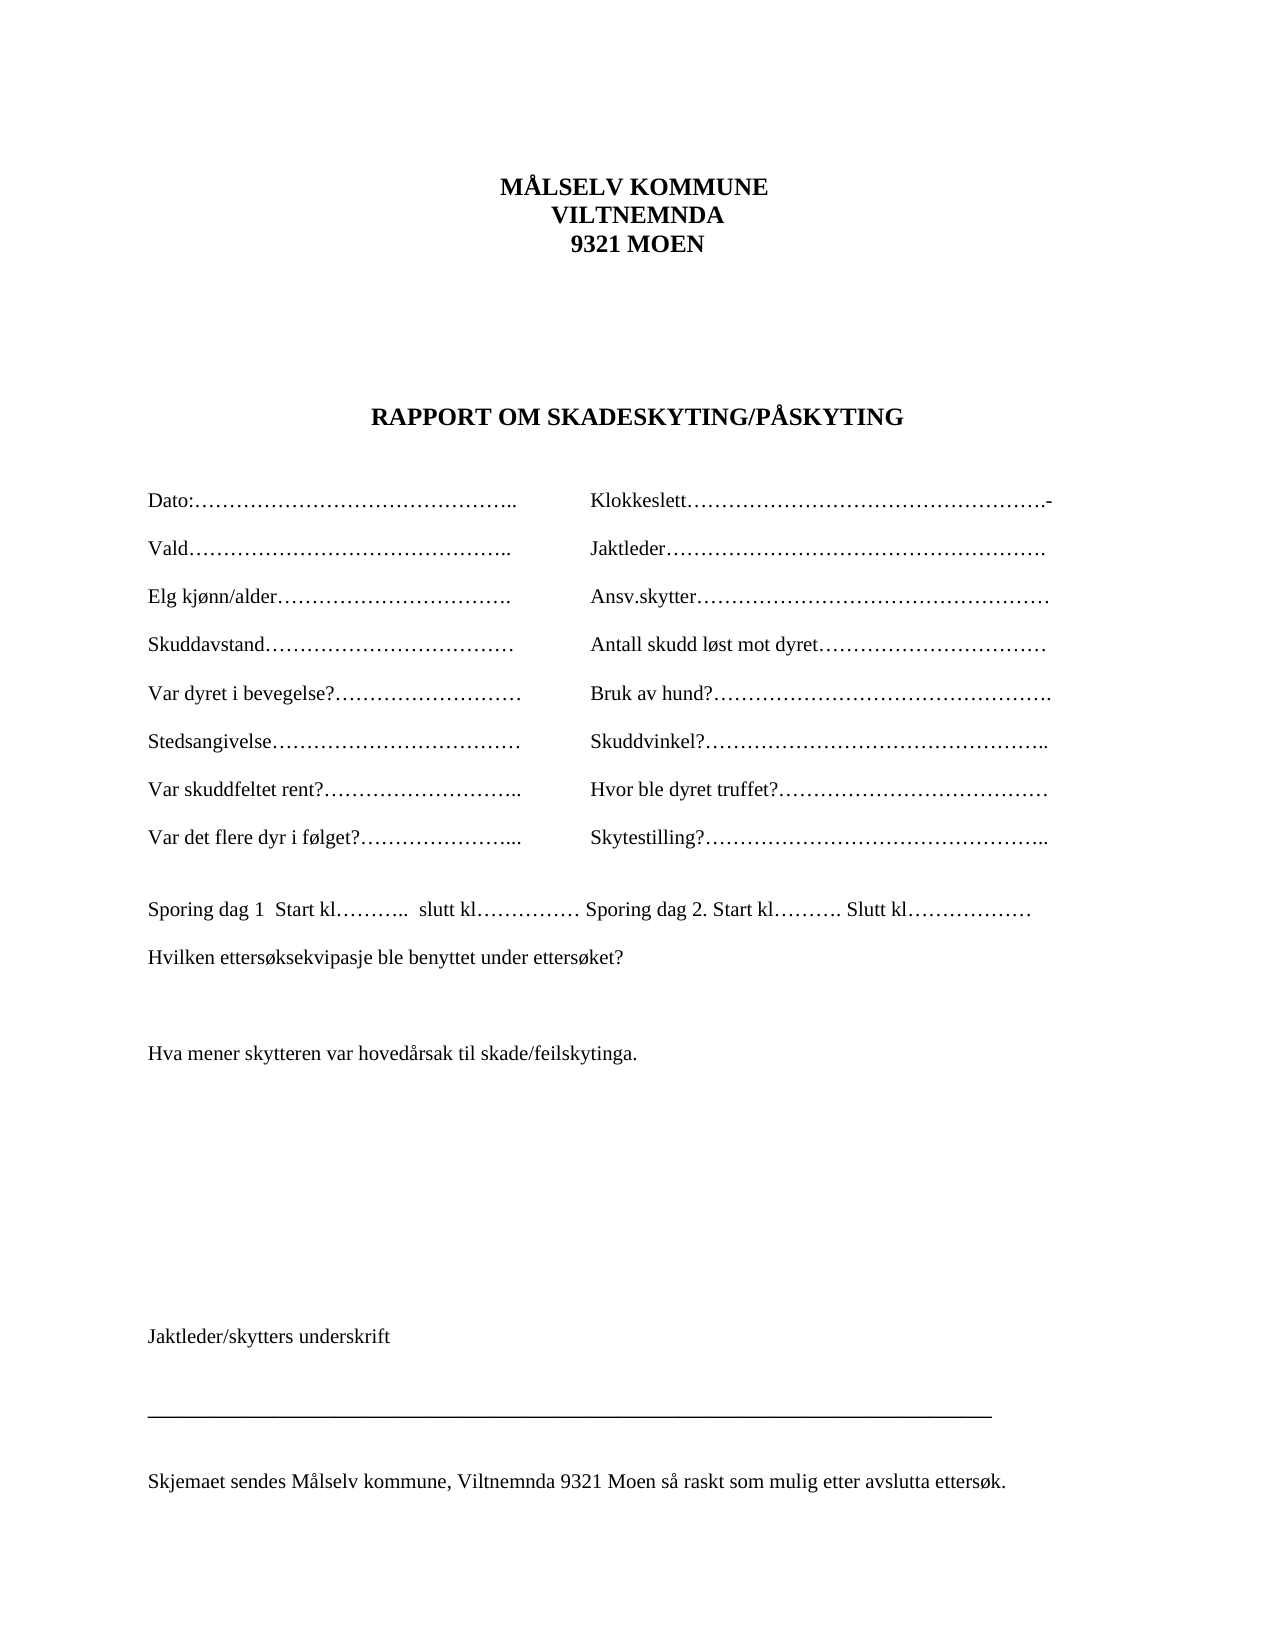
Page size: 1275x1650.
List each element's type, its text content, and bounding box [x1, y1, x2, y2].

text Jaktleder/skytters underskrift [148, 1324, 1127, 1348]
text VILTNEMNDA [148, 200, 1127, 229]
text Hvilken ettersøksekvipasje ble benyttet under ettersøket? [148, 945, 1127, 969]
text Hva mener skytteren var hovedårsak til skade/feilskytinga. [148, 1041, 1127, 1065]
text Var det flere dyr i følget?………………….. . Skytestilling?………………………………………….. [148, 825, 1127, 849]
text Sporing dag 1 Start kl……….. slutt kl…………… Sporing dag 2. Start kl………. Slutt kl……………… [148, 897, 1127, 921]
text Dato:……………………………………….. Klokkeslett…………………………………………….- [148, 488, 1127, 512]
text Vald……………………………………….. Jaktleder………………………………………………. [148, 536, 1127, 560]
text 9321 MOEN [148, 229, 1127, 258]
subtitle RAPPORT OM SKADESKYTING/PÅSKYTING [148, 402, 1127, 430]
text Var skuddfeltet rent?……………………….. Hvor ble dyret truffet?………………………………… [148, 777, 1127, 801]
text MÅLSELV KOMMUNE [148, 172, 1127, 200]
text Stedsangivelse……………………………… Skuddvinkel?………………………………………….. [148, 728, 1127, 753]
text Skuddavstand……………………………… Antall skudd løst mot dyret…………………………… [148, 632, 1127, 656]
text Elg kjønn/alder……………………………. Ansv.skytter…………………………………………… [148, 584, 1127, 608]
text Var dyret i bevegelse?……………………… Bruk av hund?…………………………………………. [148, 680, 1127, 704]
text _________________________________________________________________________________ [148, 1396, 1127, 1420]
text Skjemaet sendes Målselv kommune, Viltnemnda 9321 Moen så raskt som mulig etter avslutta ettersøk. [148, 1468, 1127, 1493]
